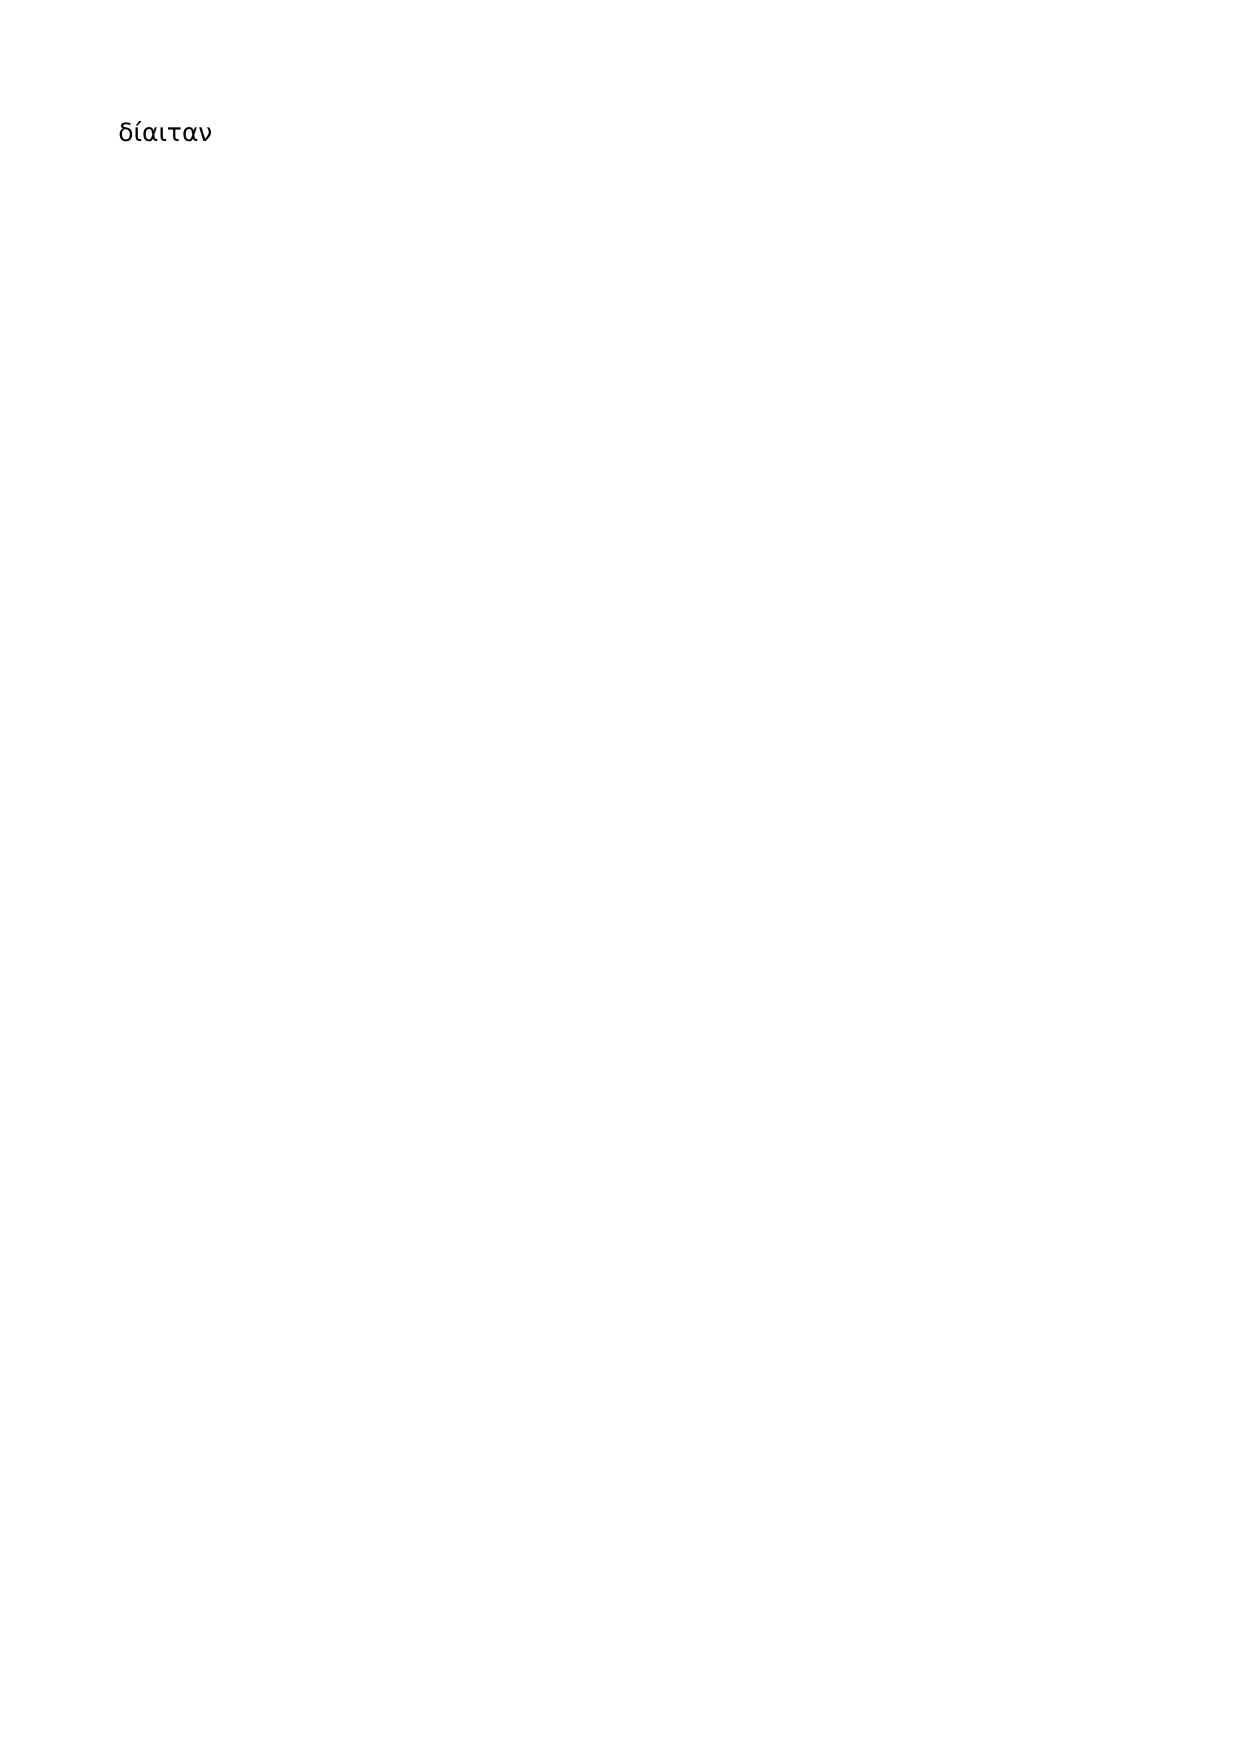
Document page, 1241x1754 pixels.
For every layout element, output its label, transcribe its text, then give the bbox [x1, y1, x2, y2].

text δίαιταν [118, 118, 1122, 147]
